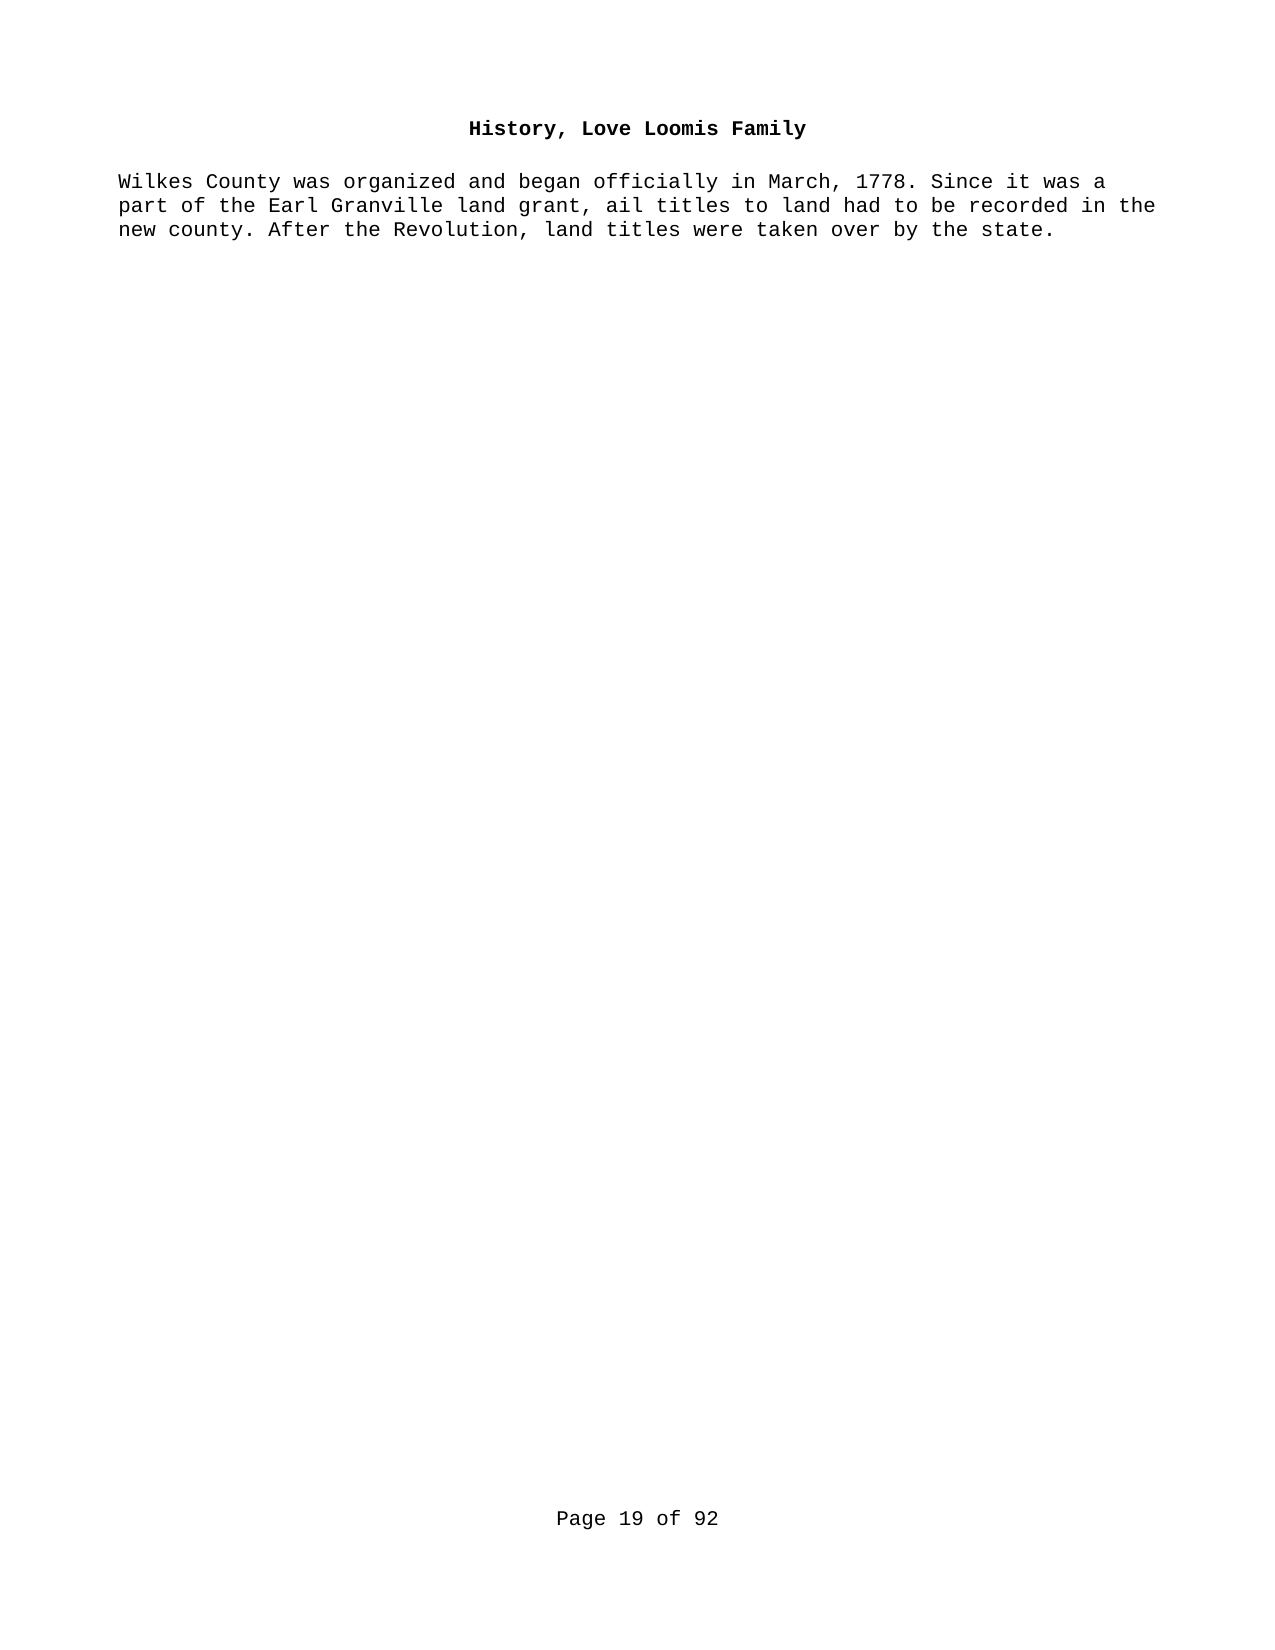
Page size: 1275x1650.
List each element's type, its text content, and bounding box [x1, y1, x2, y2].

text Wilkes County was organized and began officially in March, 1778. Since it was a part of the Earl Granville land grant, ail titles to land had to be recorded in the new county. After the Revolution, land titles were taken over by the state. [118, 171, 1157, 242]
